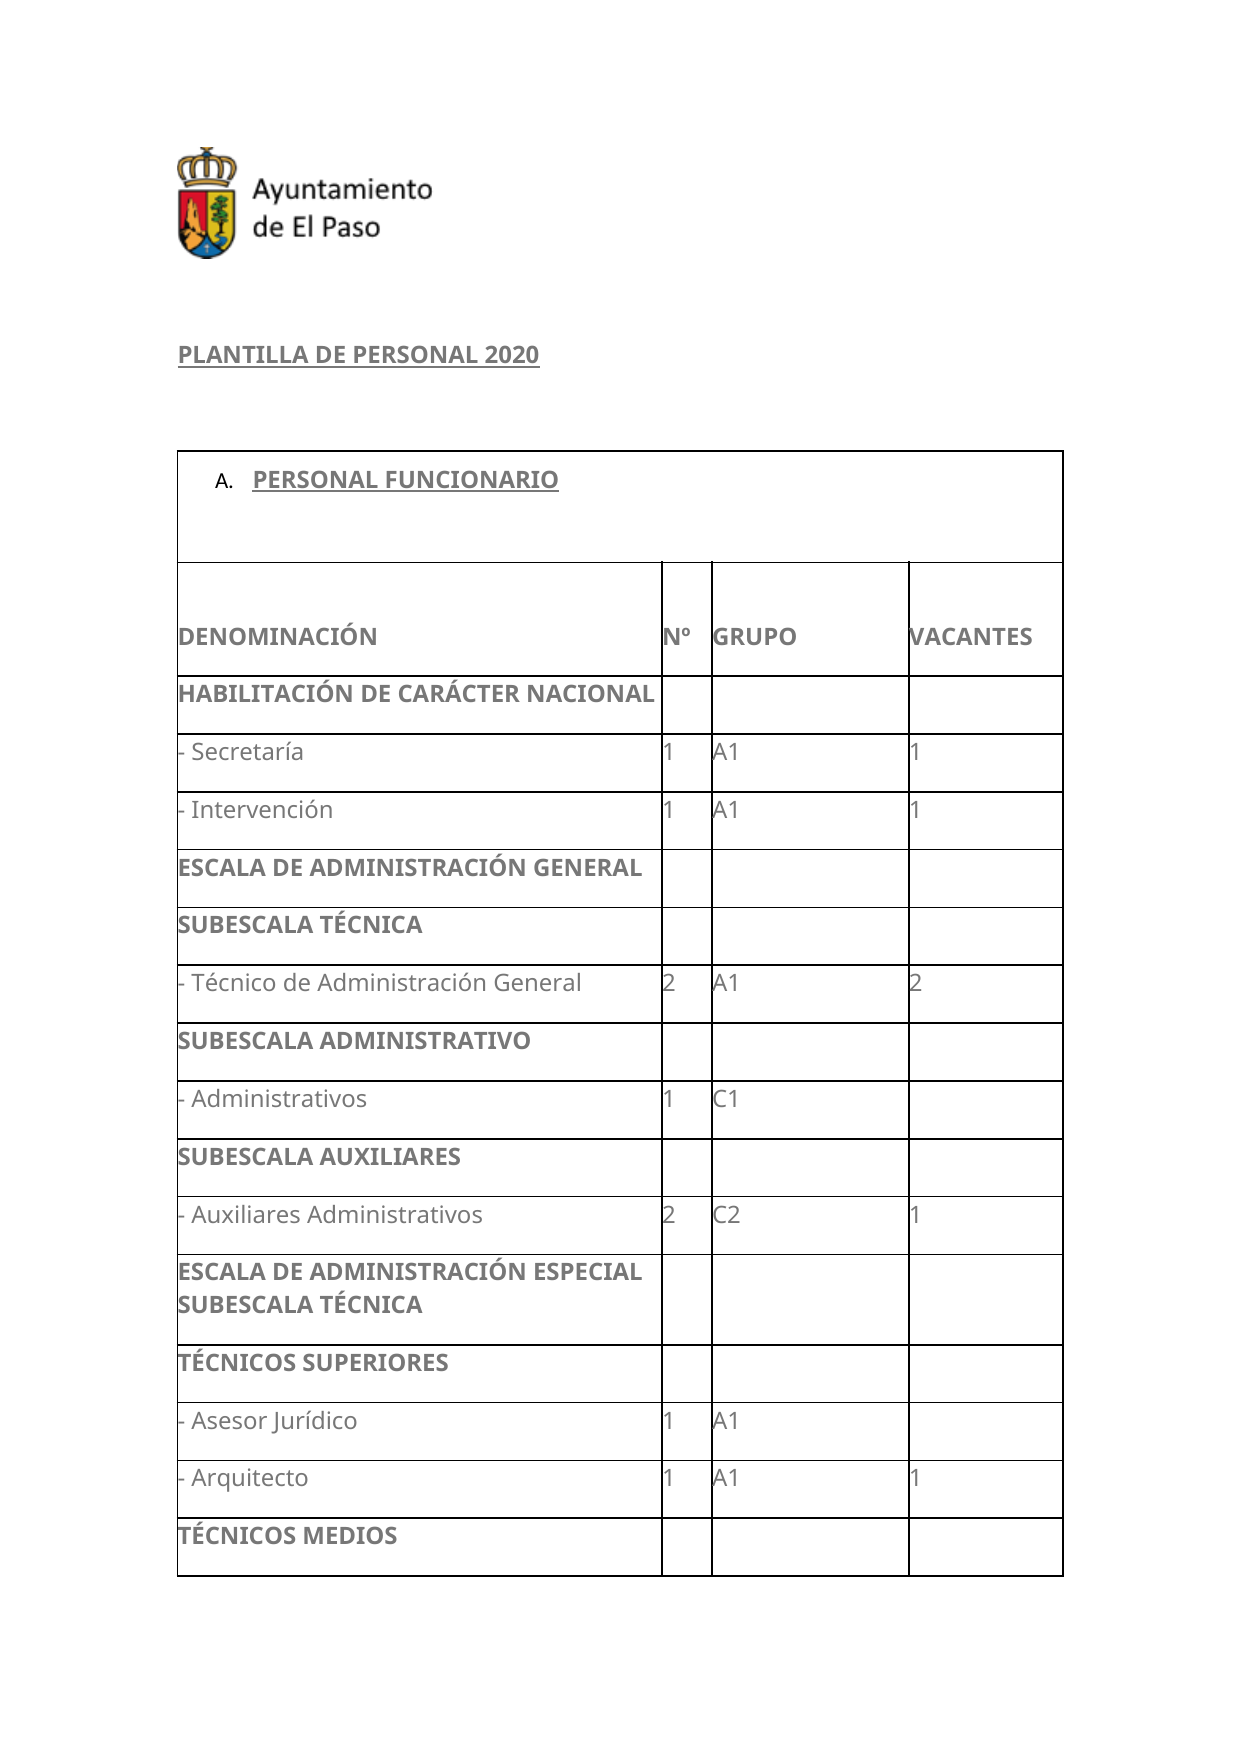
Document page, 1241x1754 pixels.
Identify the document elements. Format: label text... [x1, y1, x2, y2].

table_cell [910, 1346, 1062, 1402]
table_cell A1 [713, 966, 908, 1022]
table_cell ESCALA DE ADMINISTRACIÓN ESPECIAL SUBESCALA TÉCNICA [178, 1255, 661, 1344]
table_cell - Auxiliares Administrativos [178, 1197, 661, 1253]
table_cell - Administrativos [178, 1082, 661, 1138]
table_cell A1 [713, 1403, 908, 1459]
table_cell 1 [663, 1082, 711, 1138]
table_cell - Técnico de Administración General [178, 966, 661, 1022]
table_cell 1 [910, 1197, 1062, 1253]
table_cell [663, 1024, 711, 1080]
table_cell [910, 1024, 1062, 1080]
table_cell [910, 1140, 1062, 1196]
table_cell 2 [663, 966, 711, 1022]
table_cell [663, 677, 711, 733]
table_cell [713, 1346, 908, 1402]
table_cell HABILITACIÓN DE CARÁCTER NACIONAL [178, 677, 661, 733]
table_cell [663, 1255, 711, 1344]
table_cell [910, 677, 1062, 733]
text PLANTILLA DE PERSONAL 2020 [177, 338, 1063, 371]
table_cell 2 [910, 966, 1062, 1022]
table_cell 1 [663, 793, 711, 849]
table_cell 1 [910, 735, 1062, 791]
table_cell [663, 1519, 711, 1575]
table_cell [713, 1024, 908, 1080]
table_cell SUBESCALA ADMINISTRATIVO [178, 1024, 661, 1080]
table_cell [713, 850, 908, 907]
table_cell TÉCNICOS MEDIOS [178, 1519, 661, 1575]
table_cell DENOMINACIÓN [178, 563, 661, 675]
table_cell 1 [663, 1461, 711, 1517]
table_cell [663, 850, 711, 907]
table_cell SUBESCALA AUXILIARES [178, 1140, 661, 1196]
table_cell A1 [713, 793, 908, 849]
table_cell [663, 1346, 711, 1402]
table_cell [713, 908, 908, 964]
table_cell VACANTES [910, 563, 1062, 675]
table_cell - Asesor Jurídico [178, 1403, 661, 1459]
table_cell 1 [910, 1461, 1062, 1517]
table_cell ESCALA DE ADMINISTRACIÓN GENERAL [178, 850, 661, 907]
table_cell GRUPO [713, 563, 908, 675]
table_cell - Secretaría [178, 735, 661, 791]
table_cell [910, 1082, 1062, 1138]
table_cell C1 [713, 1082, 908, 1138]
table_cell [910, 1255, 1062, 1344]
table_cell [713, 677, 908, 733]
table_cell TÉCNICOS SUPERIORES [178, 1346, 661, 1402]
table_cell C2 [713, 1197, 908, 1253]
table_cell [910, 908, 1062, 964]
table_cell Nº [663, 563, 711, 675]
table_cell [713, 1255, 908, 1344]
table_cell [663, 908, 711, 964]
table_cell A1 [713, 735, 908, 791]
table_cell - Arquitecto [178, 1461, 661, 1517]
table_cell [713, 1140, 908, 1196]
table_cell [663, 1140, 711, 1196]
table_cell [910, 1403, 1062, 1459]
table_cell 1 [663, 1403, 711, 1459]
table_cell - Intervención [178, 793, 661, 849]
table_cell 1 [663, 735, 711, 791]
table_cell 1 [910, 793, 1062, 849]
table_cell 2 [663, 1197, 711, 1253]
table_cell [910, 850, 1062, 907]
table_cell SUBESCALA TÉCNICA [178, 908, 661, 964]
table_cell [910, 1519, 1062, 1575]
table_cell [713, 1519, 908, 1575]
table_header PERSONAL FUNCIONARIO [178, 452, 1062, 561]
table_cell A1 [713, 1461, 908, 1517]
